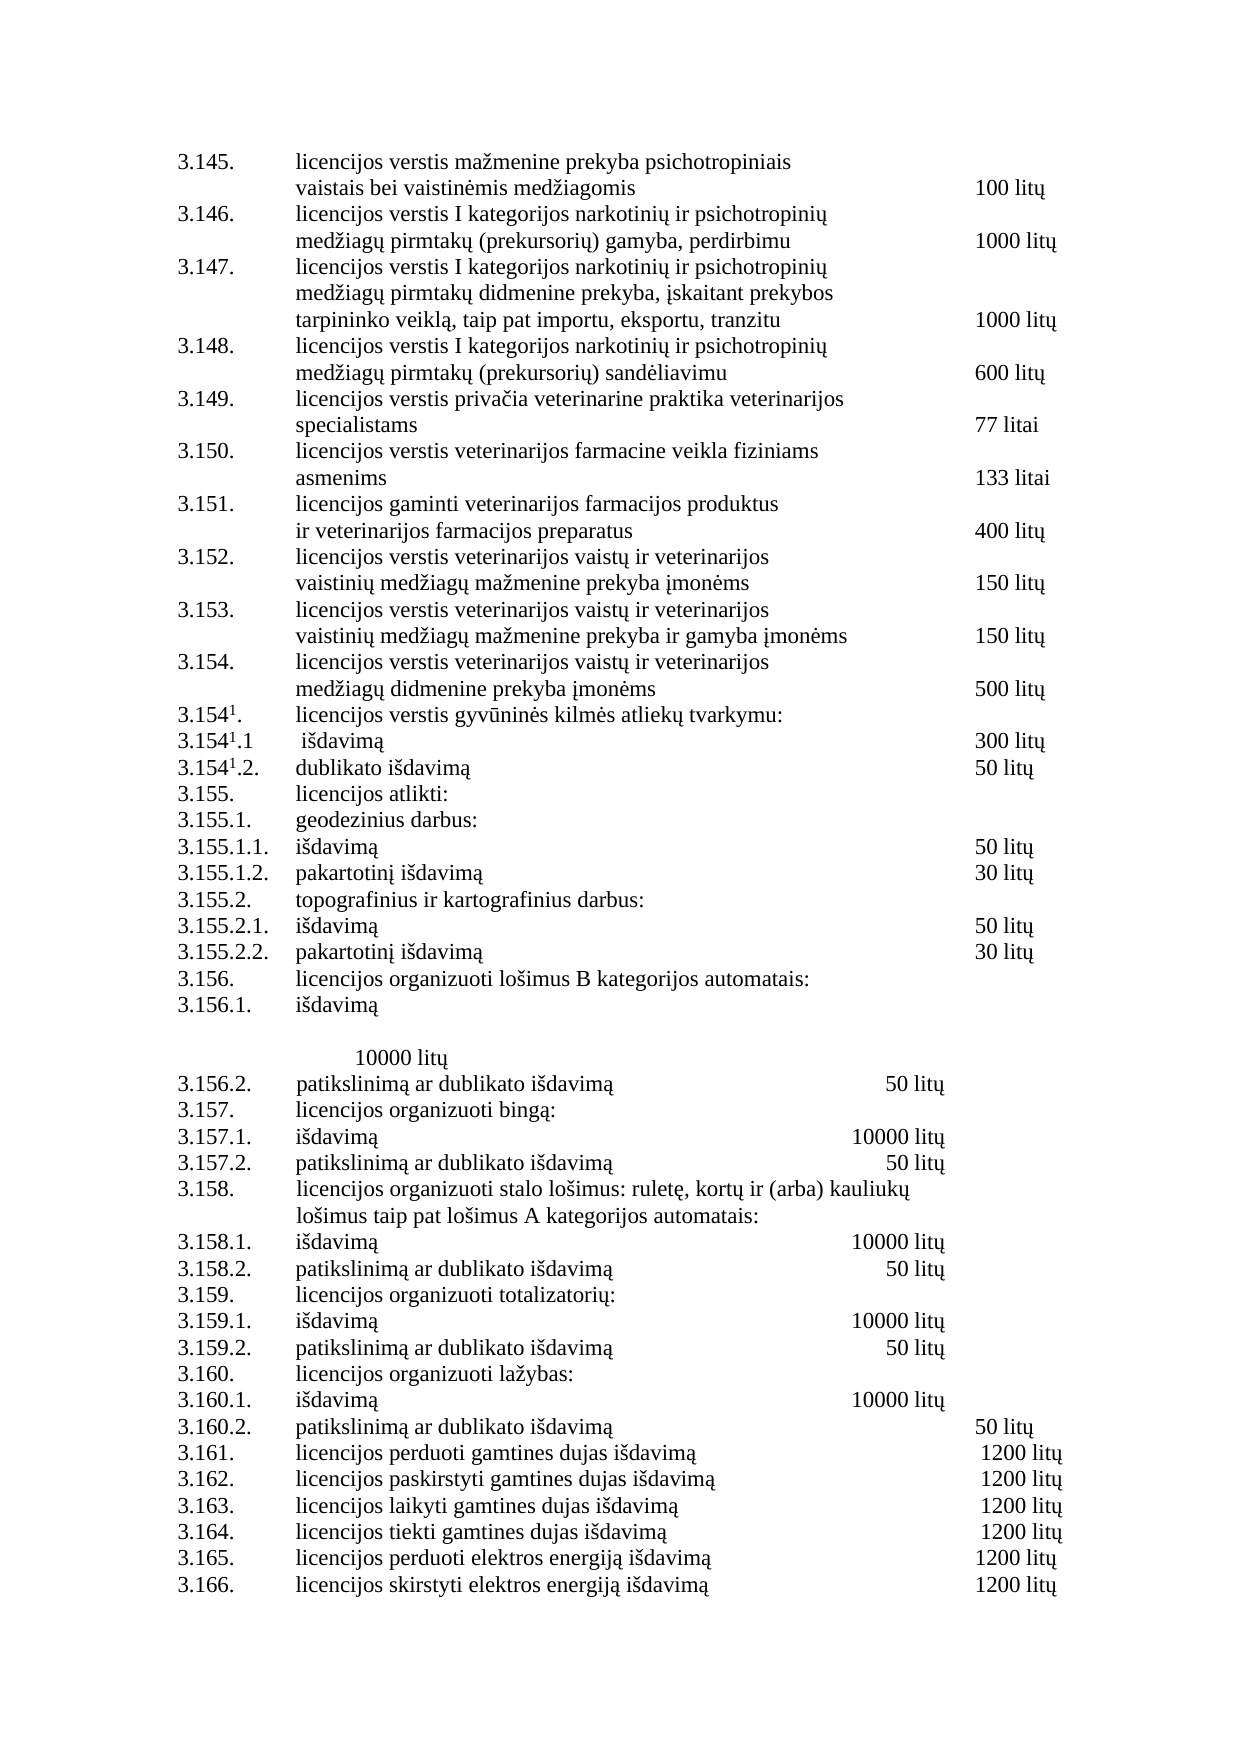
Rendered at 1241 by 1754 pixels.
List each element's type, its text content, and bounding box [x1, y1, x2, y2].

text 3.166. licencijos skirstyti elektros energiją išdavimą 1200 litų [177, 1571, 1122, 1597]
text 3.158.2. patikslinimą ar dublikato išdavimą 50 litų [177, 1254, 945, 1281]
text 3.157.1. išdavimą 10000 litų [177, 1123, 945, 1149]
text 3.164. licencijos tiekti gamtines dujas išdavimą 1200 litų [177, 1518, 1122, 1544]
text 3.160.2. patikslinimą ar dublikato išdavimą 50 litų [177, 1413, 1122, 1439]
text 3.148. licencijos verstis I kategorijos narkotinių ir psichotropinių medžiagų pirmtakų (prekursorių) sandėliavimu 600 litų [177, 332, 1122, 385]
text 3.149. licencijos verstis privačia veterinarine praktika veterinarijos specialistams 77 litai [177, 385, 1122, 438]
text 3.146. licencijos verstis I kategorijos narkotinių ir psichotropinių medžiagų pirmtakų (prekursorių) gamyba, perdirbimu 1000 litų [177, 200, 1122, 253]
text 3.147. licencijos verstis I kategorijos narkotinių ir psichotropinių medžiagų pirmtakų didmenine prekyba, įskaitant prekybos tarpininko veiklą, taip pat importu, eksportu, tranzitu 1000 litų [177, 253, 1122, 332]
text 3.157. licencijos organizuoti bingą: [177, 1096, 945, 1123]
text 3.163. licencijos laikyti gamtines dujas išdavimą 1200 litų [177, 1492, 1122, 1518]
text 3.161. licencijos perduoti gamtines dujas išdavimą 1200 litų [177, 1439, 1122, 1465]
text 3.159.1. išdavimą 10000 litų [177, 1307, 945, 1334]
text 3.158.1. išdavimą 10000 litų [177, 1228, 945, 1254]
text 3.155.2.2. pakartotinį išdavimą 30 litų [177, 938, 1122, 965]
text 3.160.1. išdavimą 10000 litų [177, 1386, 945, 1413]
text 3.1541.1 išdavimą 300 litų [177, 727, 1122, 754]
text 3.151. licencijos gaminti veterinarijos farmacijos produktus ir veterinarijos farmacijos preparatus 400 litų [177, 490, 1122, 543]
text 3.159. licencijos organizuoti totalizatorių: [177, 1281, 945, 1307]
text 3.155.1. geodezinius darbus: [177, 807, 1122, 833]
text 3.150. licencijos verstis veterinarijos farmacine veikla fiziniams asmenims 133 litai [177, 438, 1122, 490]
text 3.159.2. patikslinimą ar dublikato išdavimą 50 litų [177, 1334, 945, 1360]
text 3.157.2. patikslinimą ar dublikato išdavimą 50 litų [177, 1149, 945, 1176]
text 3.155.2. topografinius ir kartografinius darbus: [177, 886, 1122, 912]
text 3.155.1.1. išdavimą 50 litų [177, 833, 1122, 859]
text 3.160. licencijos organizuoti lažybas: [177, 1360, 945, 1386]
list licencijos organizuoti stalo lošimus: ruletę, kortų ir (arba) kauliukų [177, 1176, 945, 1202]
text 3.155. licencijos atlikti: [177, 780, 1122, 807]
text 3.1541.2. dublikato išdavimą 50 litų [177, 754, 1122, 780]
text 3.153. licencijos verstis veterinarijos vaistų ir veterinarijos vaistinių medžiagų mažmenine prekyba ir gamyba įmonėms 150 litų [177, 596, 1122, 648]
text 3.156.1. išdavimą 10000 litų [177, 991, 974, 1070]
text lošimus taip pat lošimus A kategorijos automatais: [296, 1202, 945, 1228]
text 3.165. licencijos perduoti elektros energiją išdavimą 1200 litų [177, 1544, 1122, 1571]
text 3.152. licencijos verstis veterinarijos vaistų ir veterinarijos vaistinių medžiagų mažmenine prekyba įmonėms 150 litų [177, 543, 1122, 596]
text 3.155.2.1. išdavimą 50 litų [177, 912, 1122, 938]
text 3.155.1.2. pakartotinį išdavimą 30 litų [177, 859, 1122, 886]
text 3.1541. licencijos verstis gyvūninės kilmės atliekų tvarkymu: [177, 701, 1122, 727]
text 3.156. licencijos organizuoti lošimus B kategorijos automatais: [177, 965, 945, 991]
text 3.145. licencijos verstis mažmenine prekyba psichotropiniais vaistais bei vaistinėmis medžiagomis 100 litų [177, 148, 1122, 200]
text 3.162. licencijos paskirstyti gamtines dujas išdavimą 1200 litų [177, 1465, 1122, 1492]
list patikslinimą ar dublikato išdavimą 50 litų [177, 1070, 1093, 1096]
text 3.154. licencijos verstis veterinarijos vaistų ir veterinarijos medžiagų didmenine prekyba įmonėms 500 litų [177, 648, 1122, 701]
